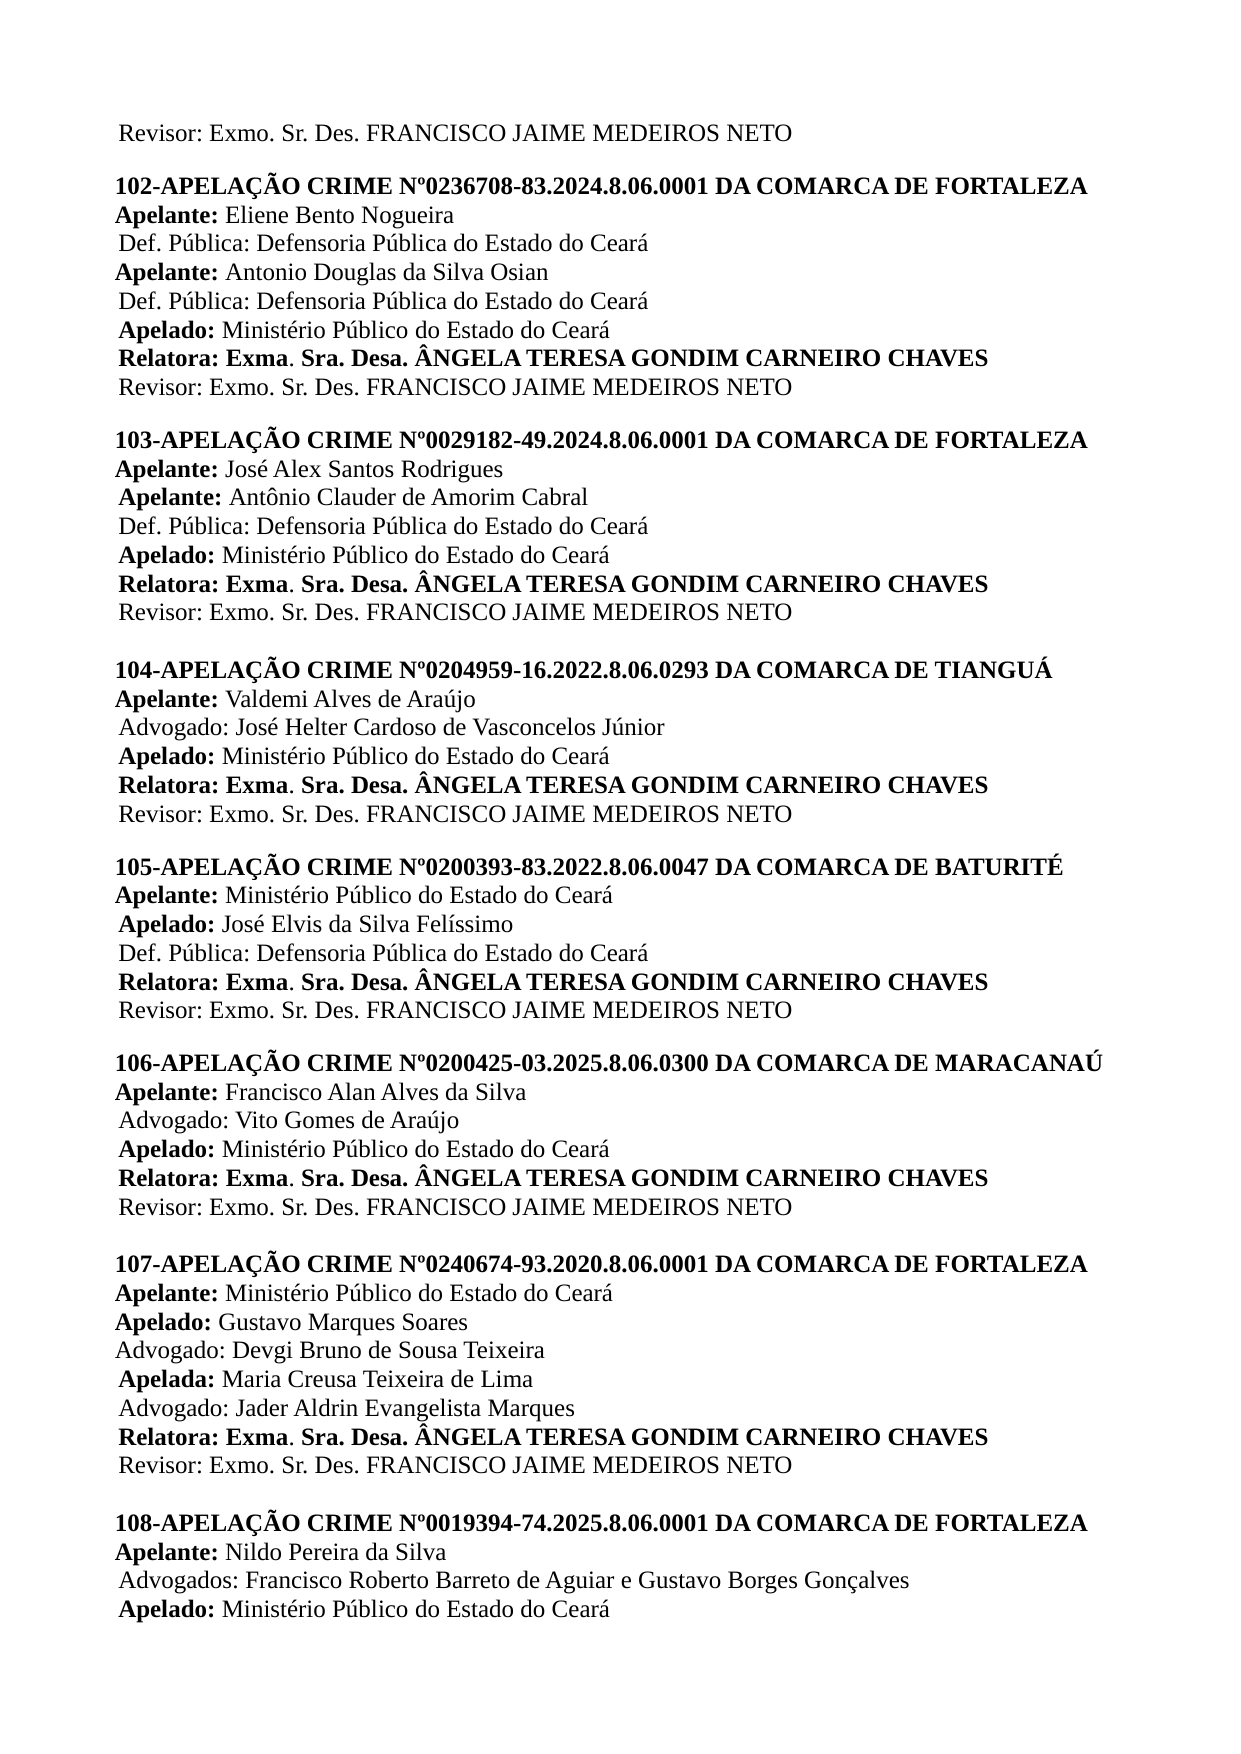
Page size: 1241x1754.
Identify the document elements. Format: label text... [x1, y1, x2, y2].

text Apelado: José Elvis da Silva Felíssimo [118, 909, 1122, 938]
text Revisor: Exmo. Sr. Des. FRANCISCO JAIME MEDEIROS NETO [118, 1192, 1122, 1221]
text Def. Pública: Defensoria Pública do Estado do Ceará [118, 228, 1122, 257]
text Revisor: Exmo. Sr. Des. FRANCISCO JAIME MEDEIROS NETO [118, 799, 1122, 827]
text Apelado: Ministério Público do Estado do Ceará [118, 1134, 1122, 1163]
text Apelante: Francisco Alan Alves da Silva [114, 1077, 1122, 1106]
text Def. Pública: Defensoria Pública do Estado do Ceará [118, 938, 1122, 967]
text Apelante: José Alex Santos Rodrigues [114, 454, 1122, 482]
text Relatora: Exma. Sra. Desa. ÂNGELA TERESA GONDIM CARNEIRO CHAVES [118, 1422, 1122, 1451]
text Def. Pública: Defensoria Pública do Estado do Ceará [118, 286, 1122, 315]
text Relatora: Exma. Sra. Desa. ÂNGELA TERESA GONDIM CARNEIRO CHAVES [118, 770, 1122, 799]
text Apelado: Ministério Público do Estado do Ceará [118, 741, 1122, 770]
text Apelada: Maria Creusa Teixeira de Lima [118, 1364, 1122, 1393]
text Revisor: Exmo. Sr. Des. FRANCISCO JAIME MEDEIROS NETO [118, 995, 1122, 1024]
text Def. Pública: Defensoria Pública do Estado do Ceará [118, 511, 1122, 540]
text Relatora: Exma. Sra. Desa. ÂNGELA TERESA GONDIM CARNEIRO CHAVES [118, 343, 1122, 372]
text Relatora: Exma. Sra. Desa. ÂNGELA TERESA GONDIM CARNEIRO CHAVES [118, 1163, 1122, 1192]
text 106-APELAÇÃO CRIME Nº0200425-03.2025.8.06.0300 DA COMARCA DE MARACANAÚ [114, 1048, 1122, 1077]
text 108-APELAÇÃO CRIME Nº0019394-74.2025.8.06.0001 DA COMARCA DE FORTALEZA [114, 1508, 1122, 1537]
text Revisor: Exmo. Sr. Des. FRANCISCO JAIME MEDEIROS NETO [118, 597, 1122, 626]
text Apelado: Ministério Público do Estado do Ceará [118, 1594, 1122, 1623]
text Apelado: Ministério Público do Estado do Ceará [118, 315, 1122, 343]
text Apelante: Valdemi Alves de Araújo [114, 684, 1122, 712]
text Revisor: Exmo. Sr. Des. FRANCISCO JAIME MEDEIROS NETO [118, 372, 1122, 401]
text Advogado: Devgi Bruno de Sousa Teixeira [114, 1336, 1122, 1364]
text Apelante: Ministério Público do Estado do Ceará [114, 880, 1122, 909]
text Apelante: Eliene Bento Nogueira [114, 200, 1122, 228]
text Advogado: José Helter Cardoso de Vasconcelos Júnior [118, 712, 1122, 741]
text Apelante: Nildo Pereira da Silva [114, 1537, 1122, 1566]
text Advogado: Vito Gomes de Araújo [118, 1106, 1122, 1134]
text 103-APELAÇÃO CRIME Nº0029182-49.2024.8.06.0001 DA COMARCA DE FORTALEZA [114, 425, 1122, 454]
text Advogado: Jader Aldrin Evangelista Marques [118, 1393, 1122, 1422]
text Apelante: Antônio Clauder de Amorim Cabral [118, 482, 1122, 511]
text Apelado: Ministério Público do Estado do Ceará [118, 540, 1122, 569]
text Apelado: Gustavo Marques Soares [114, 1307, 1122, 1336]
text Advogados: Francisco Roberto Barreto de Aguiar e Gustavo Borges Gonçalves [118, 1566, 1122, 1594]
text 102-APELAÇÃO CRIME Nº0236708-83.2024.8.06.0001 DA COMARCA DE FORTALEZA [114, 171, 1122, 200]
text 107-APELAÇÃO CRIME Nº0240674-93.2020.8.06.0001 DA COMARCA DE FORTALEZA [114, 1249, 1122, 1278]
text Relatora: Exma. Sra. Desa. ÂNGELA TERESA GONDIM CARNEIRO CHAVES [118, 967, 1122, 995]
text Revisor: Exmo. Sr. Des. FRANCISCO JAIME MEDEIROS NETO [118, 118, 1122, 147]
text 104-APELAÇÃO CRIME Nº0204959-16.2022.8.06.0293 DA COMARCA DE TIANGUÁ [114, 655, 1122, 684]
text Revisor: Exmo. Sr. Des. FRANCISCO JAIME MEDEIROS NETO [118, 1451, 1122, 1479]
text 105-APELAÇÃO CRIME Nº0200393-83.2022.8.06.0047 DA COMARCA DE BATURITÉ [114, 852, 1122, 880]
text Relatora: Exma. Sra. Desa. ÂNGELA TERESA GONDIM CARNEIRO CHAVES [118, 569, 1122, 597]
text Apelante: Ministério Público do Estado do Ceará [114, 1278, 1122, 1307]
text Apelante: Antonio Douglas da Silva Osian [114, 257, 1122, 286]
